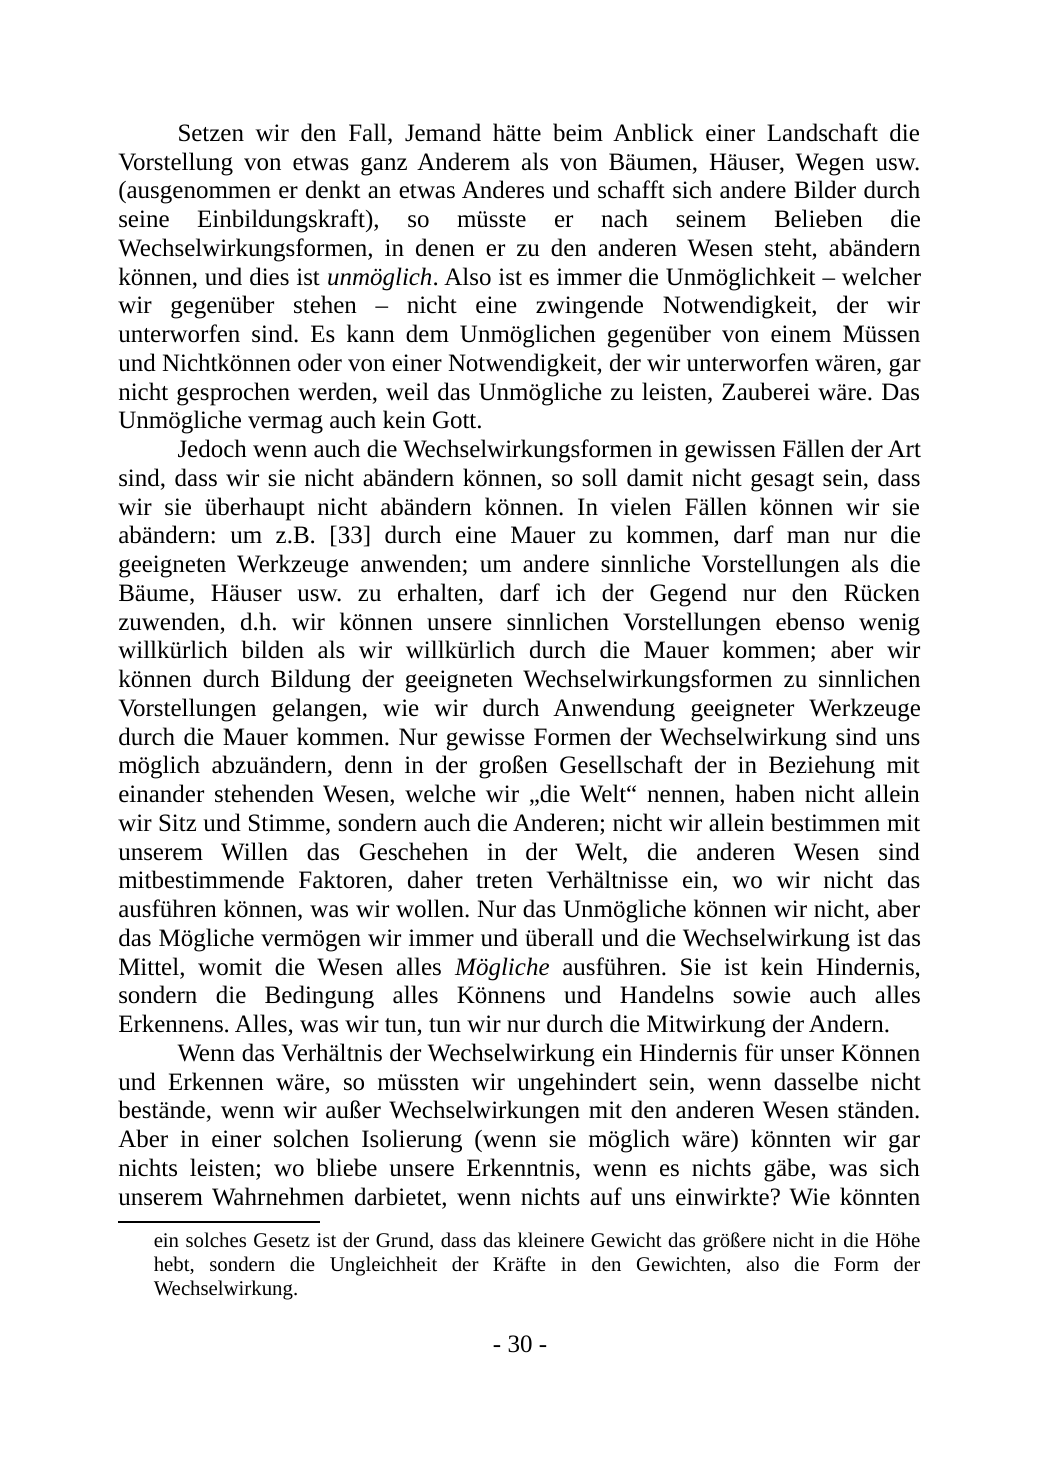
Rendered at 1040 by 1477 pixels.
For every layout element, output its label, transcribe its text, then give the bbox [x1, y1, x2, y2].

text Wenn das Verhältnis der Wechselwirkung ein Hindernis für unser Können und Erkennen wäre, so müssten wir ungehindert sein, wenn dasselbe nicht bestände, wenn wir außer Wechselwirkungen mit den anderen Wesen ständen. Aber in einer solchen Isolierung (wenn sie möglich wäre) könnten wir gar nichts leisten; wo bliebe unsere Erkenntnis, wenn es nichts gäbe, was sich unserem Wahrnehmen darbietet, wenn nichts auf uns einwirkte? Wie könnten [118, 1038, 921, 1211]
text Jedoch wenn auch die Wechselwirkungsformen in gewissen Fällen der Art sind, dass wir sie nicht abändern können, so soll damit nicht gesagt sein, dass wir sie überhaupt nicht abändern können. In vielen Fällen können wir sie abändern: um z.B. [33] durch eine Mauer zu kommen, darf man nur die geeigneten Werkzeuge anwenden; um andere sinnliche Vorstellungen als die Bäume, Häuser usw. zu erhalten, darf ich der Gegend nur den Rücken zuwenden, d.h. wir können unsere sinnlichen Vorstellungen ebenso wenig willkürlich bilden als wir willkürlich durch die Mauer kommen; aber wir können durch Bildung der geeigneten Wechselwirkungsformen zu sinnlichen Vorstellungen gelangen, wie wir durch Anwendung geeigneter Werkzeuge durch die Mauer kommen. Nur gewisse Formen der Wechselwirkung sind uns möglich abzuändern, denn in der großen Gesellschaft der in Beziehung mit einander stehenden Wesen, welche wir „die Welt“ nennen, haben nicht allein wir Sitz und Stimme, sondern auch die Anderen; nicht wir allein bestimmen mit unserem Willen das Geschehen in der Welt, die anderen Wesen sind mitbestimmende Faktoren, daher treten Verhältnisse ein, wo wir nicht das ausführen können, was wir wollen. Nur das Unmögliche können wir nicht, aber das Mögliche vermögen wir immer und überall und die Wechselwirkung ist das Mittel, womit die Wesen alles Mögliche ausführen. Sie ist kein Hindernis, sondern die Bedingung alles Könnens und Handelns sowie auch alles Erkennens. Alles, was wir tun, tun wir nur durch die Mitwirkung der Andern. [118, 434, 921, 1038]
text ein solches Gesetz ist der Grund, dass das kleinere Gewicht das größere nicht in die Höhe hebt, sondern die Ungleichheit der Kräfte in den Gewichten, also die Form der Wechselwirkung. [118, 1228, 921, 1300]
text Setzen wir den Fall, Jemand hätte beim Anblick einer Landschaft die Vorstellung von etwas ganz Anderem als von Bäumen, Häuser, Wegen usw. (ausgenommen er denkt an etwas Anderes und schafft sich andere Bilder durch seine Einbildungskraft), so müsste er nach seinem Belieben die Wechselwirkungsformen, in denen er zu den anderen Wesen steht, abändern können, und dies ist unmöglich. Also ist es immer die Unmöglichkeit – welcher wir gegenüber stehen – nicht eine zwingende Notwendigkeit, der wir unterworfen sind. Es kann dem Unmöglichen gegenüber von einem Müssen und Nichtkönnen oder von einer Notwendigkeit, der wir unterworfen wären, gar nicht gesprochen werden, weil das Unmögliche zu leisten, Zauberei wäre. Das Unmögliche vermag auch kein Gott. [118, 118, 921, 434]
